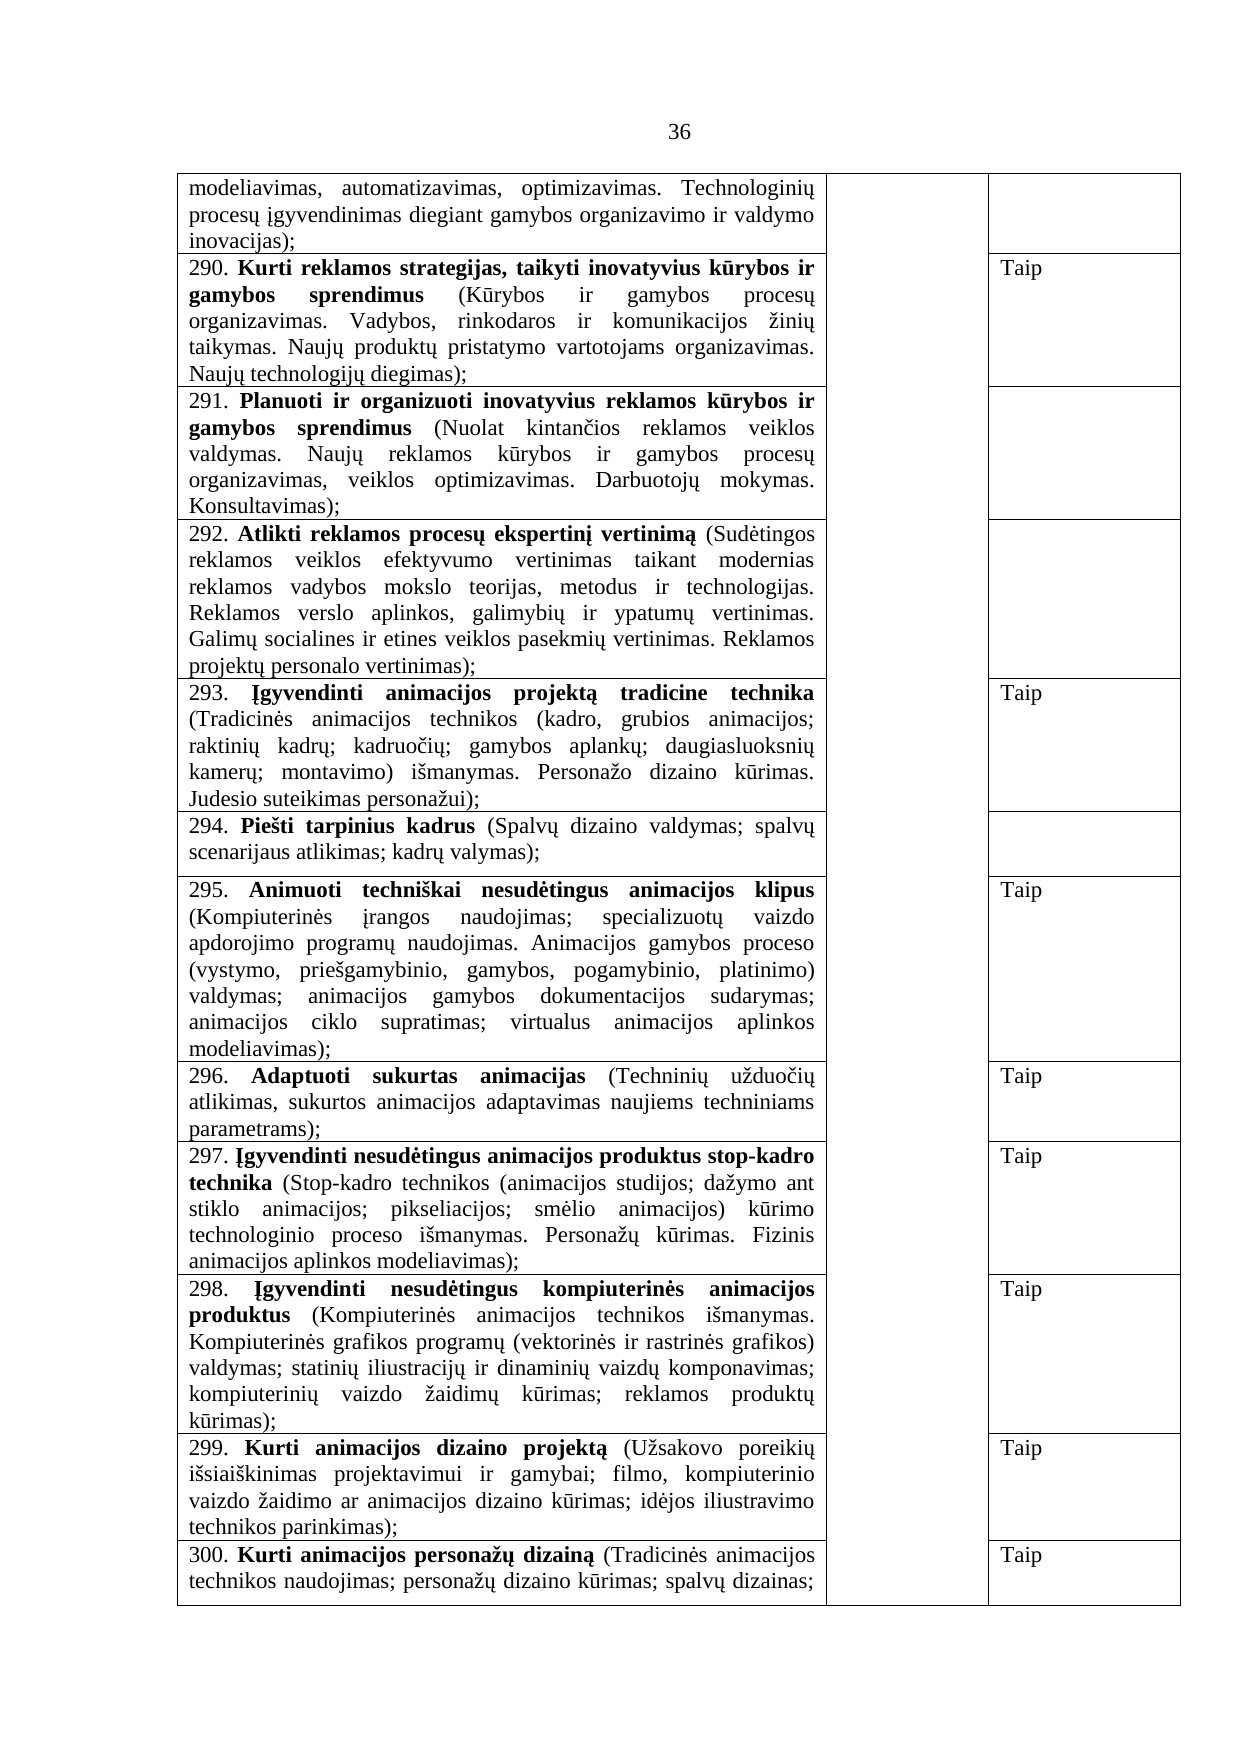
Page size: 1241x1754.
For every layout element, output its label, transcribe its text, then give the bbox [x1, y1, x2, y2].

table_cell [989, 387, 1180, 519]
table_cell 290. Kurti reklamos strategijas, taikyti inovatyvius kūrybos ir gamybos sprendimus (Kūrybos ir gamybos procesų organizavimas. Vadybos, rinkodaros ir komunikacijos žinių taikymas. Naujų produktų pristatymo vartotojams organizavimas. Naujų technologijų diegimas); [178, 254, 826, 386]
table_cell modeliavimas, automatizavimas, optimizavimas. Technologinių procesų įgyvendinimas diegiant gamybos organizavimo ir valdymo inovacijas); [178, 174, 826, 253]
table_cell 297. Įgyvendinti nesudėtingus animacijos produktus stop-kadro technika (Stop-kadro technikos (animacijos studijos; dažymo ant stiklo animacijos; pikseliacijos; smėlio animacijos) kūrimo technologinio proceso išmanymas. Personažų kūrimas. Fizinis animacijos aplinkos modeliavimas); [178, 1142, 826, 1274]
table_cell [989, 174, 1180, 253]
table_cell 300. Kurti animacijos personažų dizainą (Tradicinės animacijos technikos naudojimas; personažų dizaino kūrimas; spalvų dizainas; [178, 1541, 826, 1605]
table_cell Taip [989, 1142, 1180, 1274]
table_cell [827, 174, 988, 1605]
table_cell 296. Adaptuoti sukurtas animacijas (Techninių užduočių atlikimas, sukurtos animacijos adaptavimas naujiems techniniams parametrams); [178, 1062, 826, 1141]
table_cell 292. Atlikti reklamos procesų ekspertinį vertinimą (Sudėtingos reklamos veiklos efektyvumo vertinimas taikant modernias reklamos vadybos mokslo teorijas, metodus ir technologijas. Reklamos verslo aplinkos, galimybių ir ypatumų vertinimas. Galimų socialines ir etines veiklos pasekmių vertinimas. Reklamos projektų personalo vertinimas); [178, 520, 826, 678]
table_cell [989, 812, 1180, 876]
table_cell [989, 520, 1180, 678]
table_cell Taip [989, 254, 1180, 386]
table_cell 291. Planuoti ir organizuoti inovatyvius reklamos kūrybos ir gamybos sprendimus (Nuolat kintančios reklamos veiklos valdymas. Naujų reklamos kūrybos ir gamybos procesų organizavimas, veiklos optimizavimas. Darbuotojų mokymas. Konsultavimas); [178, 387, 826, 519]
table_cell Taip [989, 877, 1180, 1061]
table_cell Taip [989, 1275, 1180, 1433]
table_cell 294. Piešti tarpinius kadrus (Spalvų dizaino valdymas; spalvų scenarijaus atlikimas; kadrų valymas); [178, 812, 826, 876]
table_cell Taip [989, 1541, 1180, 1605]
table_cell Taip [989, 1434, 1180, 1539]
table_cell 298. Įgyvendinti nesudėtingus kompiuterinės animacijos produktus (Kompiuterinės animacijos technikos išmanymas. Kompiuterinės grafikos programų (vektorinės ir rastrinės grafikos) valdymas; statinių iliustracijų ir dinaminių vaizdų komponavimas; kompiuterinių vaizdo žaidimų kūrimas; reklamos produktų kūrimas); [178, 1275, 826, 1433]
table_cell 295. Animuoti techniškai nesudėtingus animacijos klipus (Kompiuterinės įrangos naudojimas; specializuotų vaizdo apdorojimo programų naudojimas. Animacijos gamybos proceso (vystymo, priešgamybinio, gamybos, pogamybinio, platinimo) valdymas; animacijos gamybos dokumentacijos sudarymas; animacijos ciklo supratimas; virtualus animacijos aplinkos modeliavimas); [178, 877, 826, 1061]
table_cell 299. Kurti animacijos dizaino projektą (Užsakovo poreikių išsiaiškinimas projektavimui ir gamybai; filmo, kompiuterinio vaizdo žaidimo ar animacijos dizaino kūrimas; idėjos iliustravimo technikos parinkimas); [178, 1434, 826, 1539]
table_cell Taip [989, 1062, 1180, 1141]
table_cell 293. Įgyvendinti animacijos projektą tradicine technika (Tradicinės animacijos technikos (kadro, grubios animacijos; raktinių kadrų; kadruočių; gamybos aplankų; daugiasluoksnių kamerų; montavimo) išmanymas. Personažo dizaino kūrimas. Judesio suteikimas personažui); [178, 679, 826, 811]
table_cell Taip [989, 679, 1180, 811]
